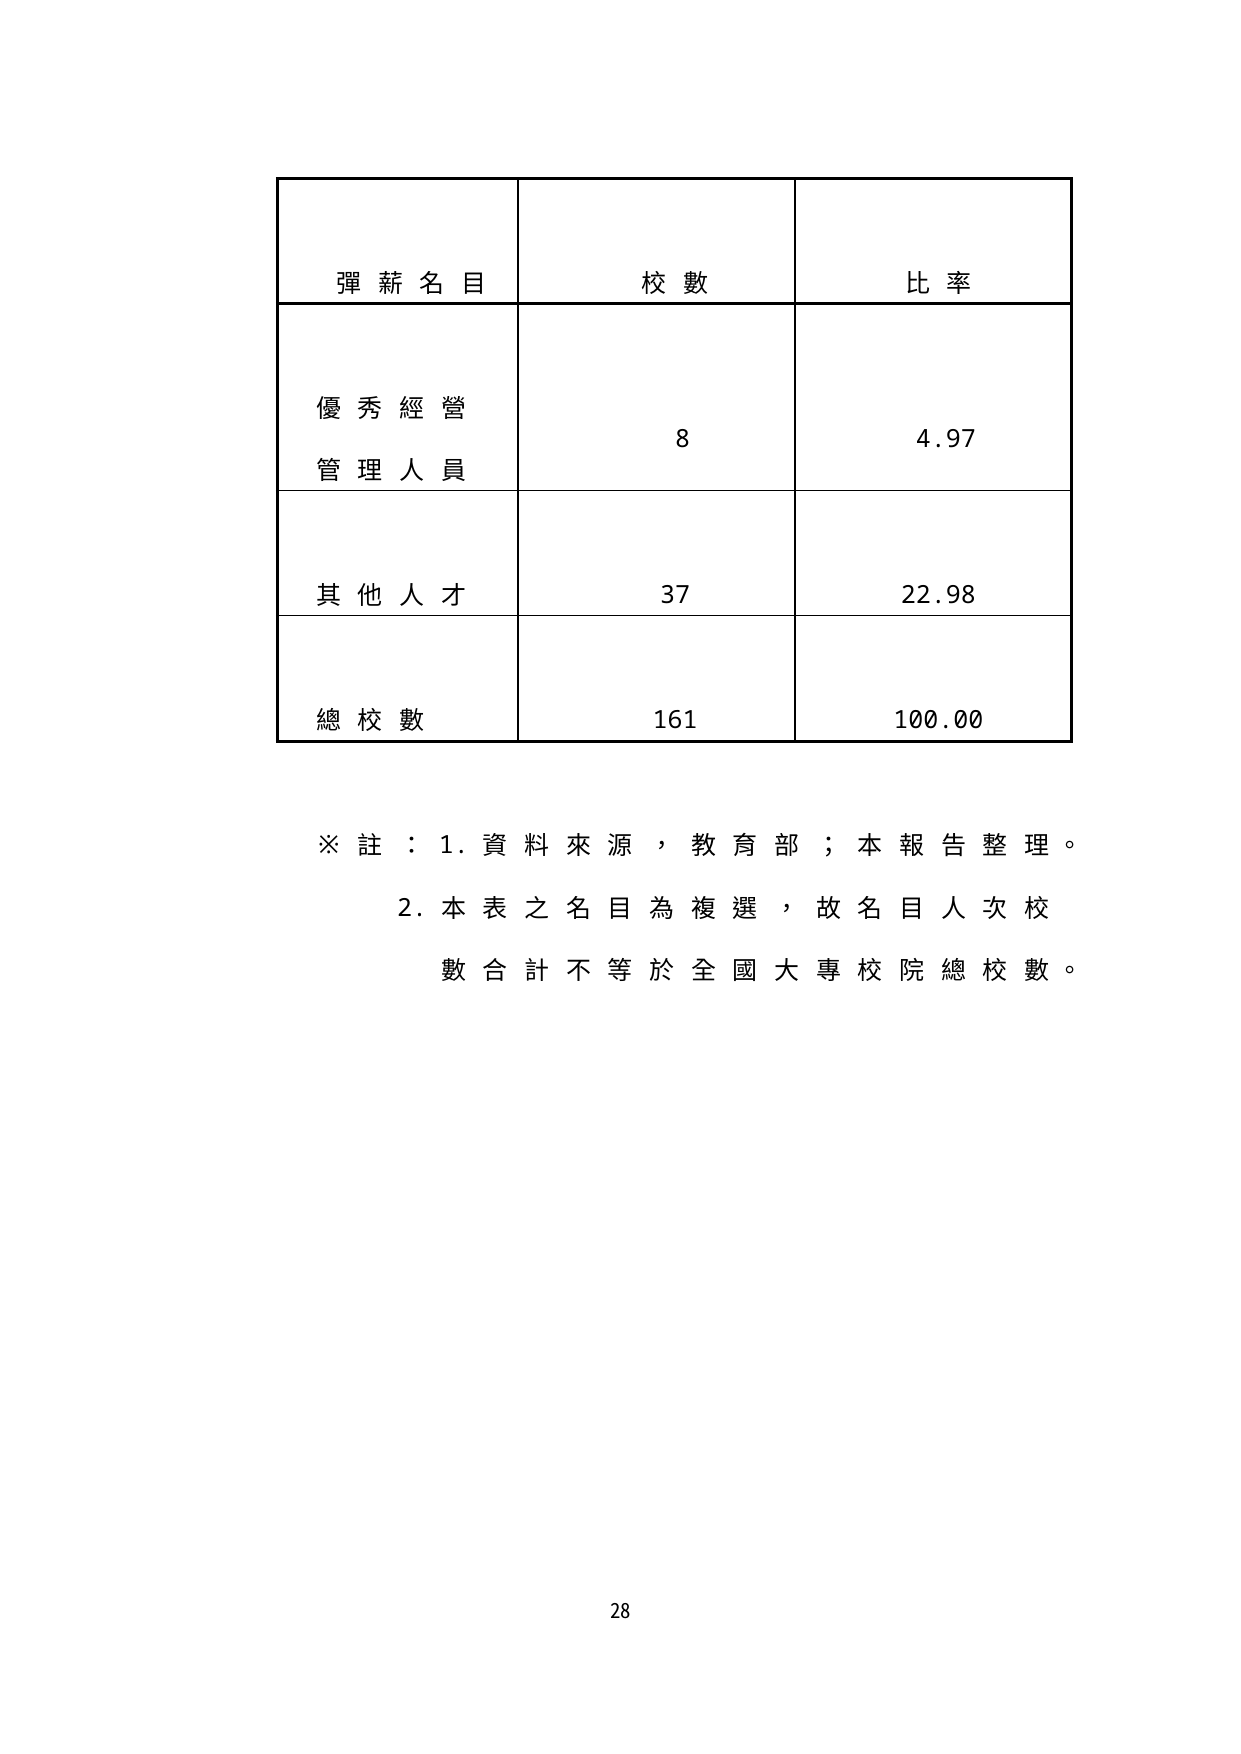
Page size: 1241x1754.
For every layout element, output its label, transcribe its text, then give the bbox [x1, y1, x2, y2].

table_cell 其他人才 [279, 491, 517, 615]
table_header 比率 [796, 180, 1070, 302]
table_cell 4.97 [796, 305, 1070, 490]
table_cell 100.00 [796, 616, 1070, 740]
table_cell 22.98 [796, 491, 1070, 615]
table_cell 37 [519, 491, 794, 615]
table_header 校數 [519, 180, 794, 302]
table_header 彈薪名目 [279, 180, 517, 302]
table_cell 161 [519, 616, 794, 740]
text 2.本表之名目為複選，故名目人次校數合計不等於全國大專校院總校數。 [370, 865, 1058, 990]
table_cell 8 [519, 305, 794, 490]
table_cell 優秀經營管理人員 [279, 305, 517, 490]
table_cell 總校數 [279, 616, 517, 740]
text ※註：1.資料來源，教育部；本報告整理。 [294, 802, 1058, 865]
